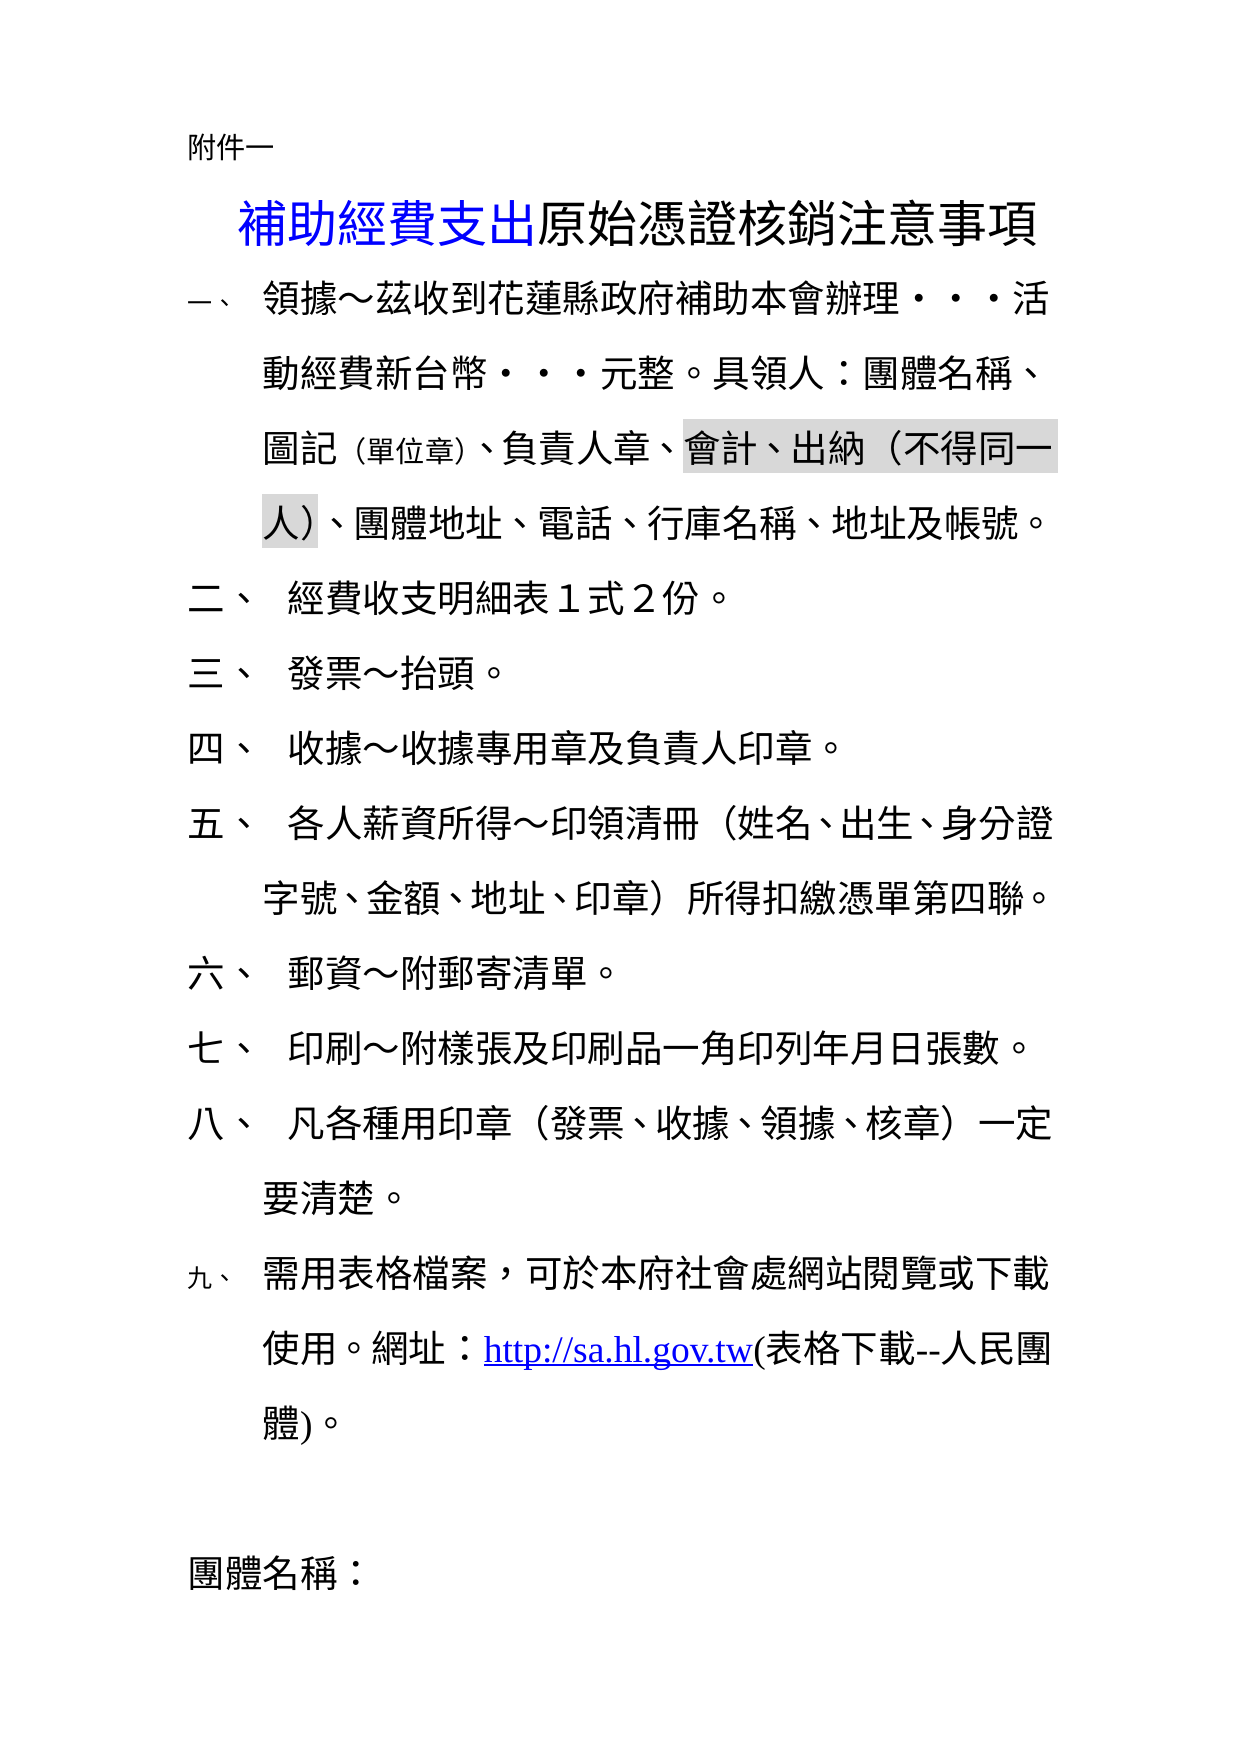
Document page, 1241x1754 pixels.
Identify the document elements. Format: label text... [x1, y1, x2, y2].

list 印刷～附樣張及印刷品一角印列年月日張數。 [187, 1008, 1053, 1083]
list 各人薪資所得～印領清冊（姓名、出生、身分證字號、金額、地址、印章）所得扣繳憑單第四聯。 [187, 783, 1053, 933]
text 附件一 [187, 108, 1053, 183]
list 發票～抬頭。 [187, 633, 1053, 708]
list 凡各種用印章（發票、收據、領據、核章）一定要清楚。 [187, 1083, 1053, 1233]
list 郵資～附郵寄清單。 [187, 933, 1053, 1008]
list 經費收支明細表１式２份。 [187, 558, 1053, 633]
text 團體名稱： [187, 1533, 1053, 1608]
list 收據～收據專用章及負責人印章。 [187, 708, 1053, 783]
text 補助經費支出原始憑證核銷注意事項 [187, 183, 1053, 258]
list 需用表格檔案，可於本府社會處網站閱覽或下載使用。網址：http://sa.hl.gov.tw(表格下載--人民團體)。 [187, 1233, 1053, 1458]
list 領據～茲收到花蓮縣政府補助本會辦理‧‧‧活動經費新台幣‧‧‧元整。具領人：團體名稱、圖記（單位章）、負責人章、會計、出納（不得同一人）、團體地址、電話、行庫名稱、地址及帳號。 [187, 258, 1053, 558]
